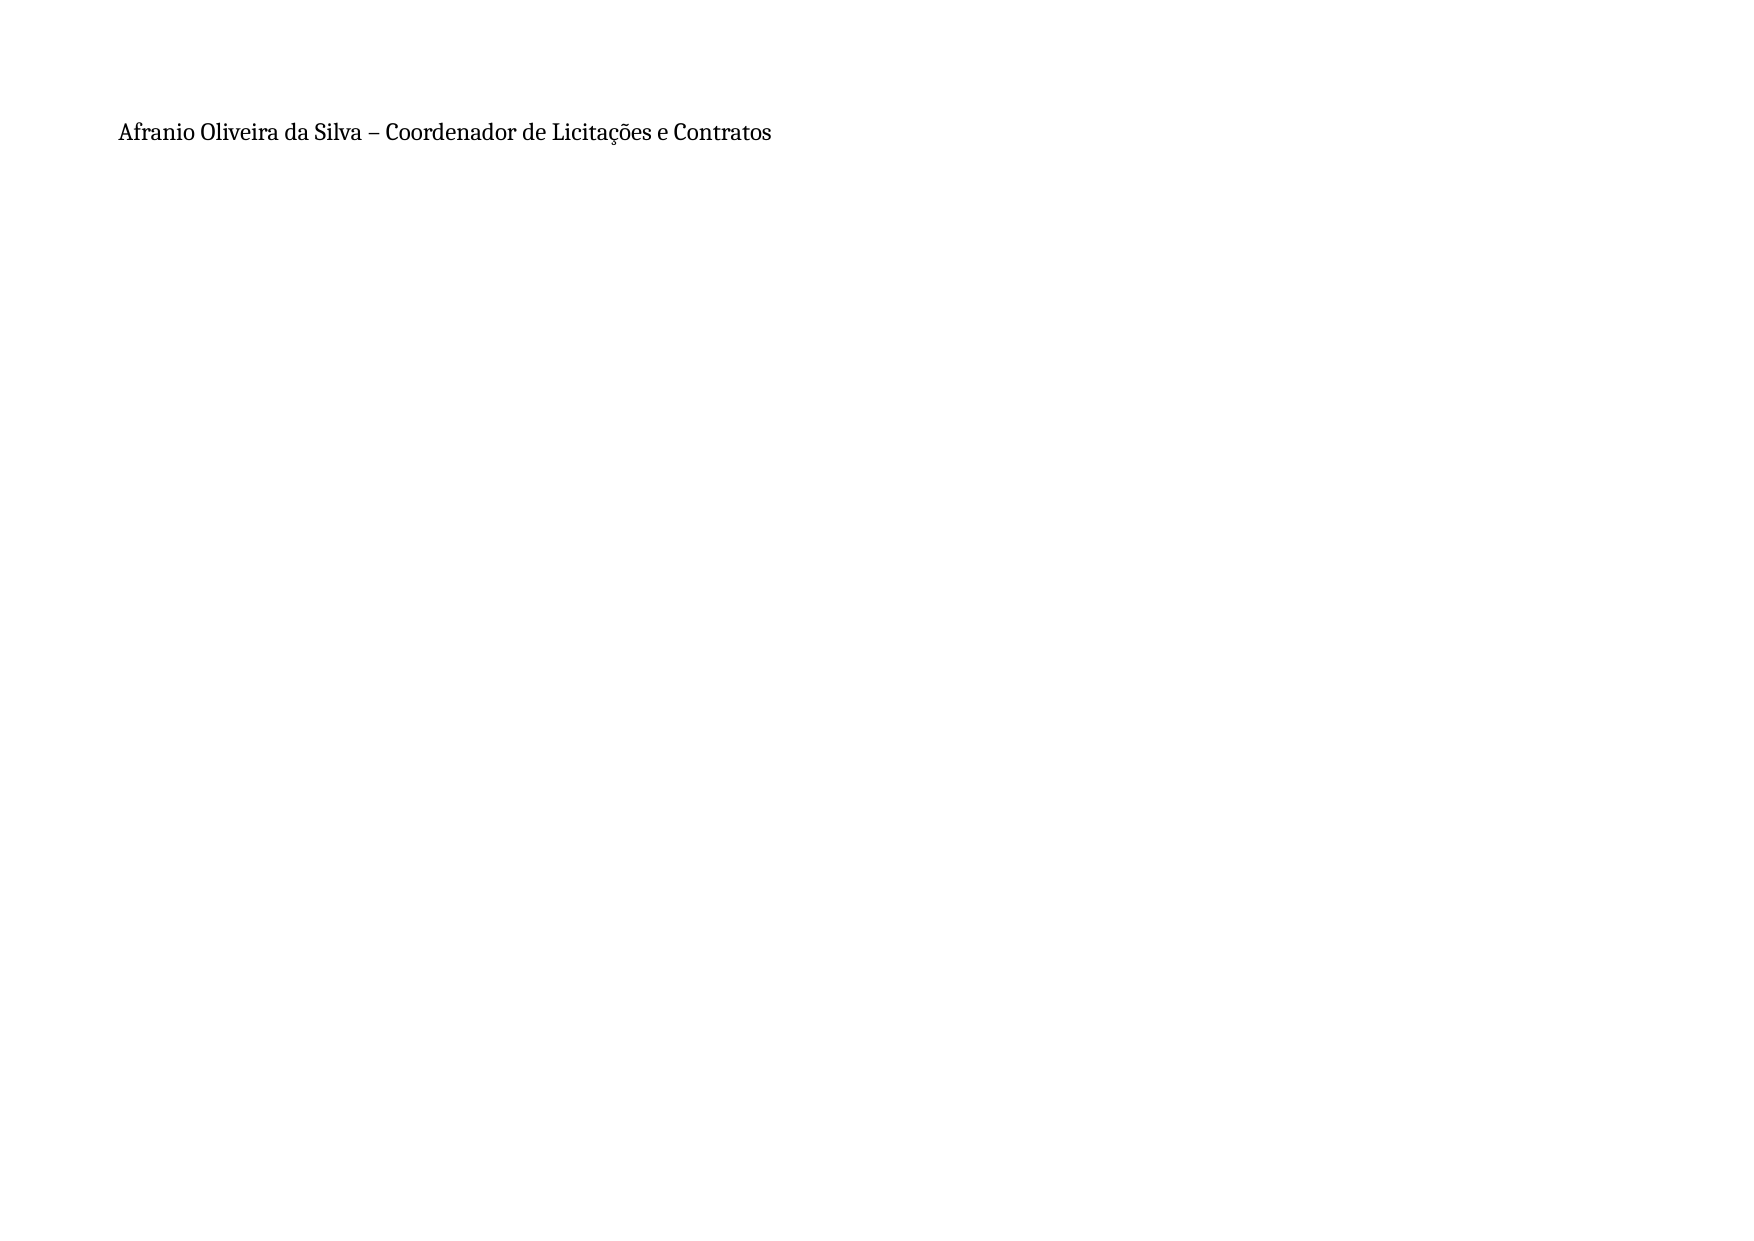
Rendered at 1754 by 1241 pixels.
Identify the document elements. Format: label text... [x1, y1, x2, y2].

text Afranio Oliveira da Silva – Coordenador de Licitações e Contratos [118, 118, 1636, 147]
